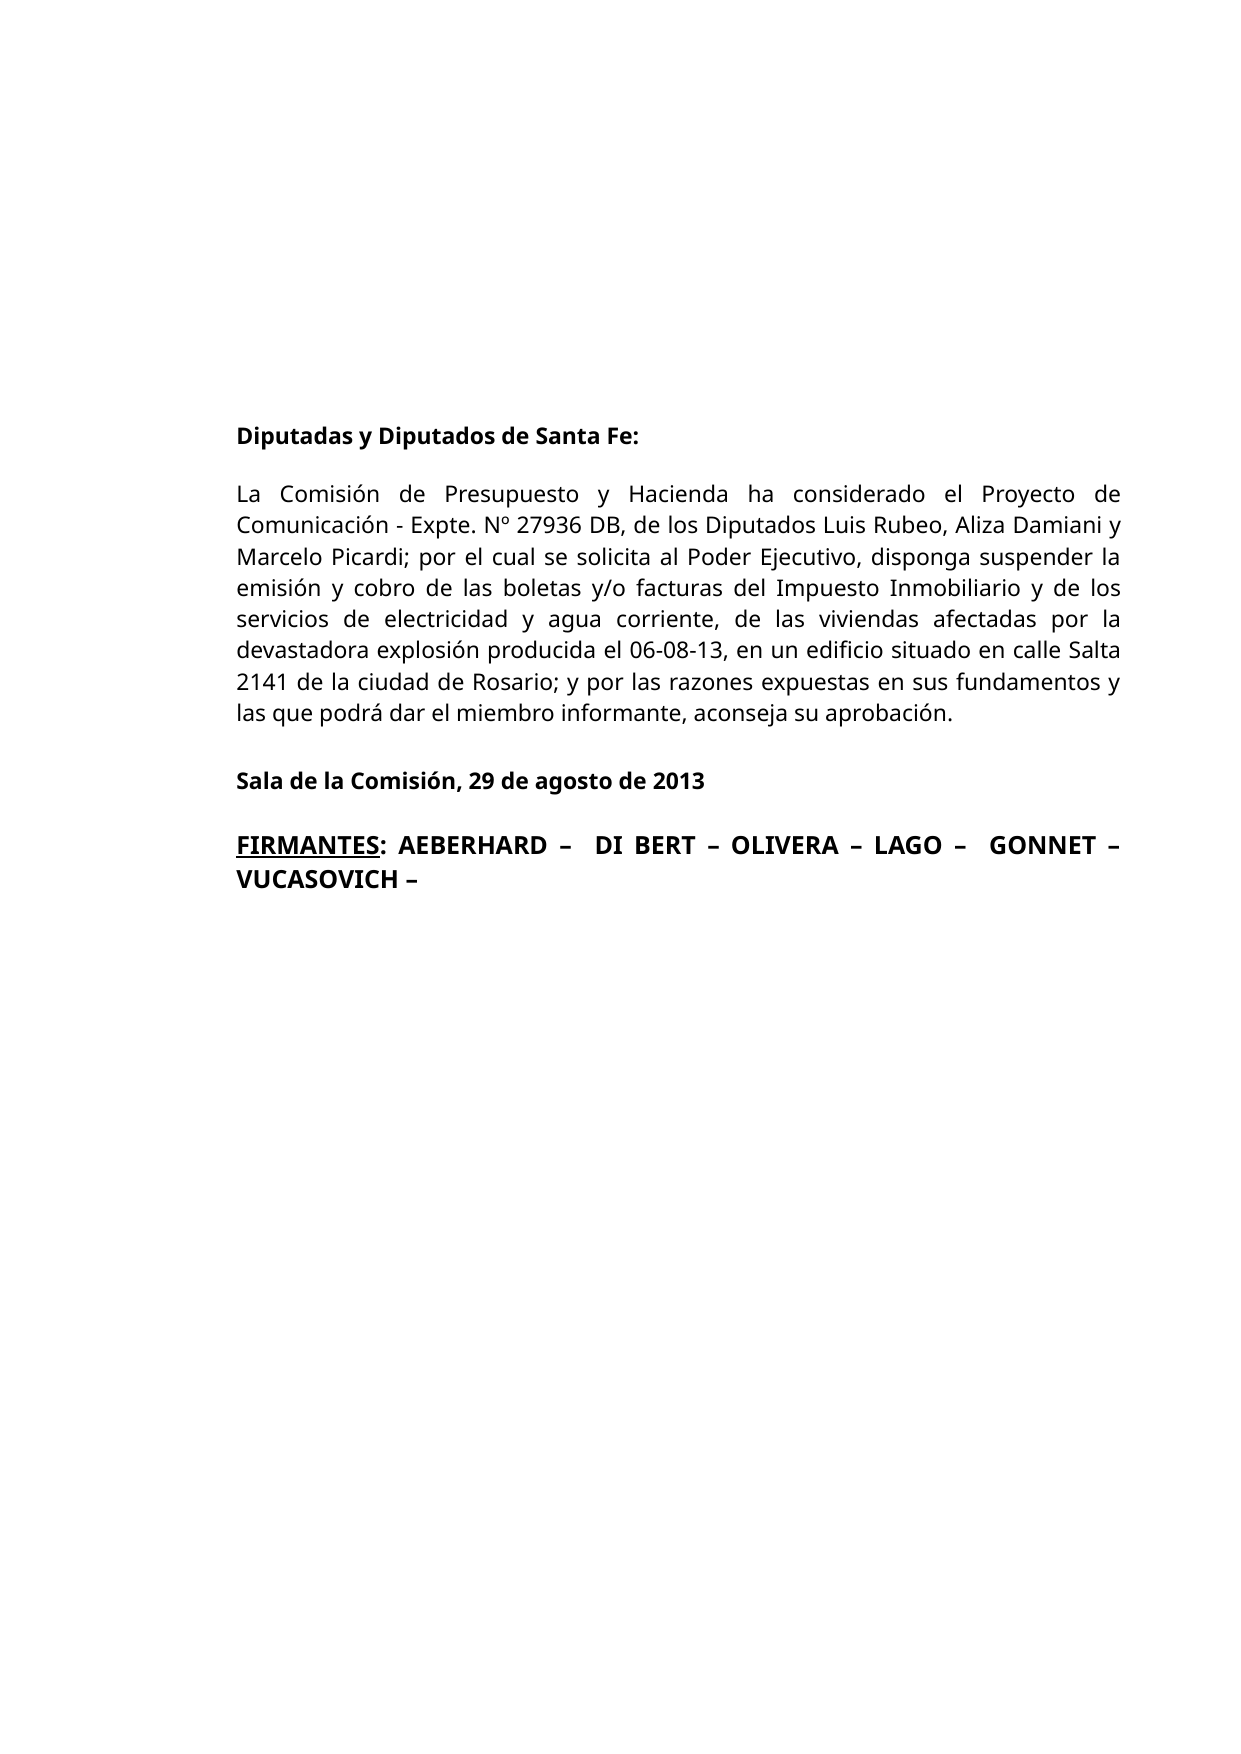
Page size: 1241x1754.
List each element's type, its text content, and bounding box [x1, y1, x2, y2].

text La Comisión de Presupuesto y Hacienda ha considerado el Proyecto de Comunicación - Expte. Nº 27936 DB, de los Diputados Luis Rubeo, Aliza Damiani y Marcelo Picardi; por el cual se solicita al Poder Ejecutivo, disponga suspender la emisión y cobro de las boletas y/o facturas del Impuesto Inmobiliario y de los servicios de electricidad y agua corriente, de las viviendas afectadas por la devastadora explosión producida el 06-08-13, en un edificio situado en calle Salta 2141 de la ciudad de Rosario; y por las razones expuestas en sus fundamentos y las que podrá dar el miembro informante, aconseja su aprobación. [236, 478, 1122, 728]
text Diputadas y Diputados de Santa Fe: [236, 420, 1122, 452]
text Sala de la Comisión, 29 de agosto de 2013 [236, 765, 1122, 796]
text FIRMANTES: AEBERHARD – DI BERT – OLIVERA – LAGO – GONNET – VUCASOVICH – [236, 827, 1122, 895]
